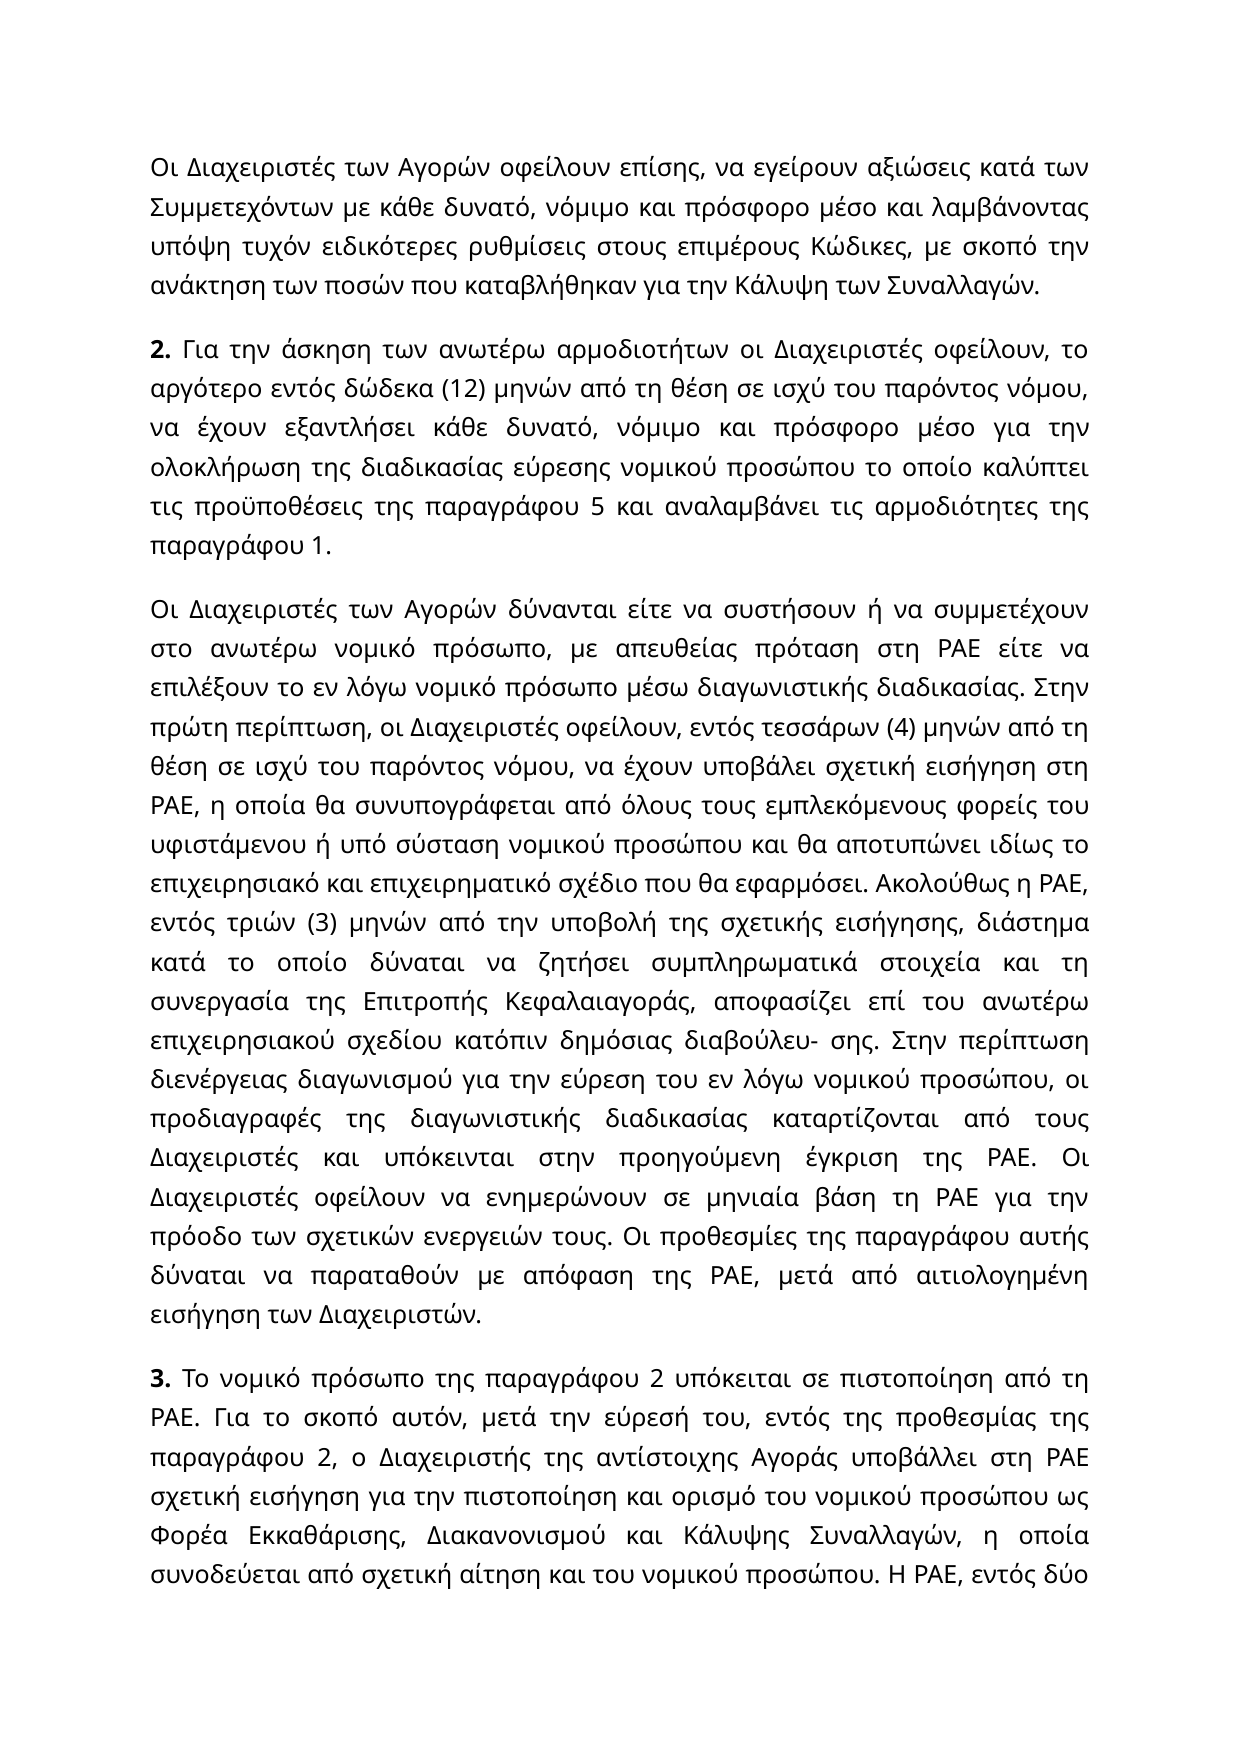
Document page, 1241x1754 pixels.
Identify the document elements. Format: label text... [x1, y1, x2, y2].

text 3. Το νομικό πρόσωπο της παραγράφου 2 υπόκειται σε πιστοποίηση από τη ΡΑΕ. Για το σκοπό αυτόν, μετά την εύρεσή του, εντός της προθεσμίας της παραγράφου 2, ο Διαχειριστής της αντίστοιχης Αγοράς υποβάλλει στη ΡΑΕ σχετική εισήγηση για την πιστοποίηση και ορισμό του νομικού προσώπου ως Φορέα Εκκαθάρισης, Διακανονισμού και Κάλυψης Συναλλαγών, η οποία συνοδεύεται από σχετική αίτηση και του νομικού προσώπου. Η ΡΑΕ, εντός δύο [150, 1361, 1090, 1591]
text 2. Για την άσκηση των ανωτέρω αρμοδιοτήτων οι Διαχειριστές οφείλουν, το αργότερο εντός δώδεκα (12) μηνών από τη θέση σε ισχύ του παρόντος νόμου, να έχουν εξαντλήσει κάθε δυνατό, νόμιμο και πρόσφορο μέσο για την ολοκλήρωση της διαδικασίας εύρεσης νομικού προσώπου το οποίο καλύπτει τις προϋποθέσεις της παραγράφου 5 και αναλαμβάνει τις αρμοδιότητες της παραγράφου 1. [150, 332, 1090, 562]
text Οι Διαχειριστές των Αγορών οφείλουν επίσης, να εγείρουν αξιώσεις κατά των Συμμετεχόντων με κάθε δυνατό, νόμιμο και πρόσφορο μέσο και λαμβάνοντας υπόψη τυχόν ειδικότερες ρυθμίσεις στους επιμέρους Κώδικες, με σκοπό την ανάκτηση των ποσών που καταβλήθηκαν για την Κάλυψη των Συναλλαγών. [150, 150, 1090, 302]
text Οι Διαχειριστές των Αγορών δύνανται είτε να συστήσουν ή να συμμετέχουν στο ανωτέρω νομικό πρόσωπο, με απευθείας πρόταση στη ΡΑΕ είτε να επιλέξουν το εν λόγω νομικό πρόσωπο μέσω διαγωνιστικής διαδικασίας. Στην πρώτη περίπτωση, οι Διαχειριστές οφείλουν, εντός τεσσάρων (4) μηνών από τη θέση σε ισχύ του παρόντος νόμου, να έχουν υποβάλει σχετική εισήγηση στη ΡΑΕ, η οποία θα συνυπογράφεται από όλους τους εμπλεκόμενους φορείς του υφιστάμενου ή υπό σύσταση νομικού προσώπου και θα αποτυπώνει ιδίως το επιχειρησιακό και επιχειρηματικό σχέδιο που θα εφαρμόσει. Ακολούθως η ΡΑΕ, εντός τριών (3) μηνών από την υποβολή της σχετικής εισήγησης, διάστημα κατά το οποίο δύναται να ζητήσει συμπληρωματικά στοιχεία και τη συνεργασία της Επιτροπής Κεφαλαιαγοράς, αποφασίζει επί του ανωτέρω επιχειρησιακού σχεδίου κατόπιν δημόσιας διαβούλευ- σης. Στην περίπτωση διενέργειας διαγωνισμού για την εύρεση του εν λόγω νομικού προσώπου, οι προδιαγραφές της διαγωνιστικής διαδικασίας καταρτίζονται από τους Διαχειριστές και υπόκεινται στην προηγούμενη έγκριση της ΡΑΕ. Οι Διαχειριστές οφείλουν να ενημερώνουν σε μηνιαία βάση τη ΡΑΕ για την πρόοδο των σχετικών ενεργειών τους. Οι προθεσμίες της παραγράφου αυτής δύναται να παραταθούν με απόφαση της ΡΑΕ, μετά από αιτιολογημένη εισήγηση των Διαχειριστών. [150, 592, 1090, 1331]
